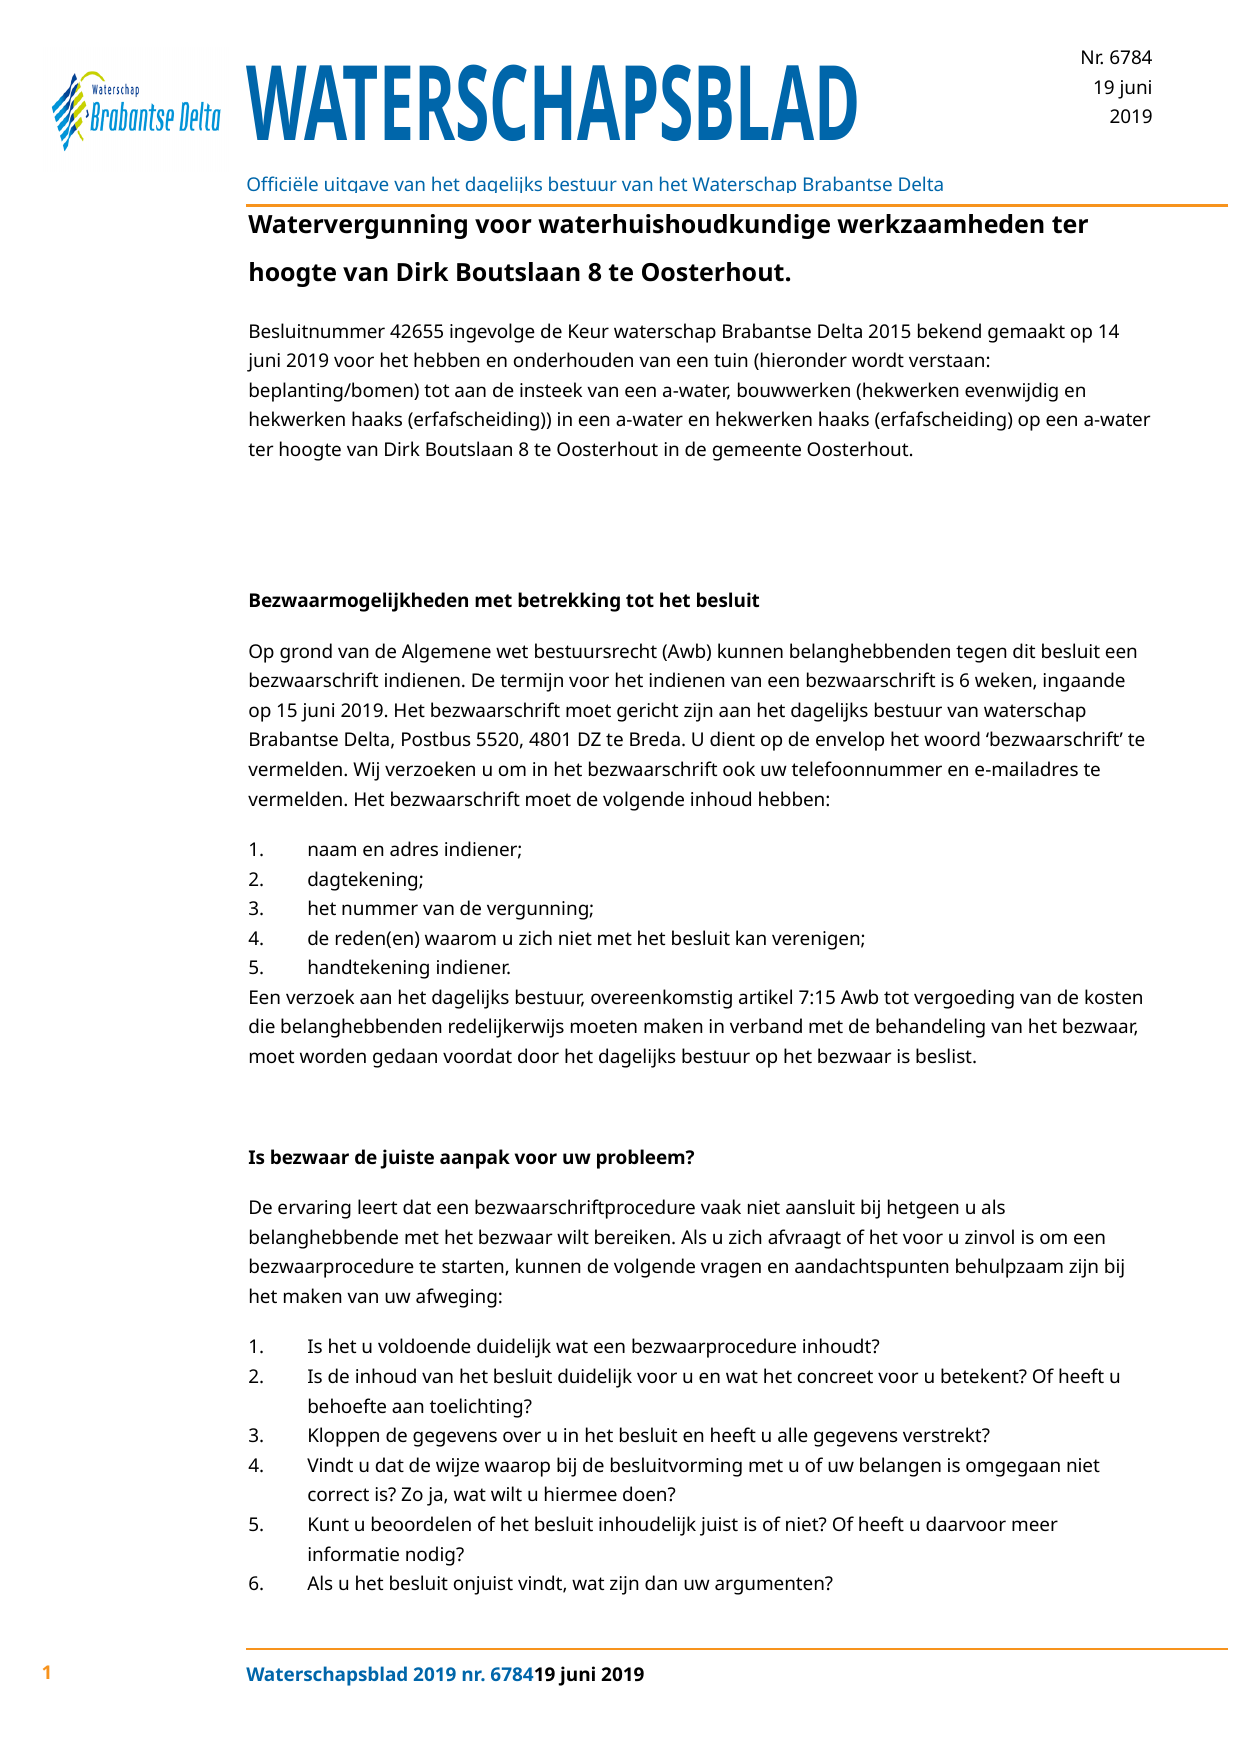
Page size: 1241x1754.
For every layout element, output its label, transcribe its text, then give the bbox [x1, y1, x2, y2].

text Een verzoek aan het dagelijks bestuur, overeenkomstig artikel 7:15 Awb tot vergoeding van de kosten die belanghebbenden redelijkerwijs moeten maken in verband met de behandeling van het bezwaar, moet worden gedaan voordat door het dagelijks bestuur op het bezwaar is beslist. [248, 984, 1152, 1069]
list Is het u voldoende duidelijk wat een bezwaarprocedure inhoudt? [248, 1334, 1152, 1359]
list Als u het besluit onjuist vindt, wat zijn dan uw argumenten? [248, 1570, 1152, 1596]
text Bezwaarmogelijkheden met betrekking tot het besluit [248, 587, 1152, 613]
list de reden(en) waarom u zich niet met het besluit kan verenigen; [248, 925, 1152, 951]
text Watervergunning voor waterhuishoudkundige werkzaamheden ter hoogte van Dirk Boutslaan 8 te Oosterhout. [248, 207, 1152, 288]
list Is de inhoud van het besluit duidelijk voor u en wat het concreet voor u betekent? Of heeft u behoefte aan toelichting? [248, 1363, 1152, 1419]
text Op grond van de Algemene wet bestuursrecht (Awb) kunnen belanghebbenden tegen dit besluit een bezwaarschrift indienen. De termijn voor het indienen van een bezwaarschrift is 6 weken, ingaande op 15 juni 2019. Het bezwaarschrift moet gericht zijn aan het dagelijks bestuur van waterschap Brabantse Delta, Postbus 5520, 4801 DZ te Breda. U dient op de envelop het woord ‘bezwaarschrift’ te vermelden. Wij verzoeken u om in het bezwaarschrift ook uw telefoonnummer en e‑mailadres te vermelden. Het bezwaarschrift moet de volgende inhoud hebben: [248, 638, 1152, 812]
picture [41, 47, 231, 172]
list dagtekening; [248, 866, 1152, 892]
list Vindt u dat de wijze waarop bij de besluitvorming met u of uw belangen is omgegaan niet correct is? Zo ja, wat wilt u hiermee doen? [248, 1452, 1152, 1507]
list Kunt u beoordelen of het besluit inhoudelijk juist is of niet? Of heeft u daarvoor meer informatie nodig? [248, 1511, 1152, 1567]
list handtekening indiener. [248, 954, 1152, 980]
list het nummer van de vergunning; [248, 895, 1152, 921]
text Besluitnummer 42655 ingevolge de Keur waterschap Brabantse Delta 2015 bekend gemaakt op 14 juni 2019 voor het hebben en onderhouden van een tuin (hieronder wordt verstaan: beplanting/bomen) tot aan de insteek van een a-water, bouwwerken (hekwerken evenwijdig en hekwerken haaks (erfafscheiding)) in een a-water en hekwerken haaks (erfafscheiding) op een a-water ter hoogte van Dirk Boutslaan 8 te Oosterhout in de gemeente Oosterhout. [248, 318, 1152, 462]
list naam en adres indiener; [248, 836, 1152, 862]
text De ervaring leert dat een bezwaarschriftprocedure vaak niet aansluit bij hetgeen u als belanghebbende met het bezwaar wilt bereiken. Als u zich afvraagt of het voor u zinvol is om een bezwaarprocedure te starten, kunnen de volgende vragen en aandachtspunten behulpzaam zijn bij het maken van uw afweging: [248, 1194, 1152, 1309]
list Kloppen de gegevens over u in het besluit en heeft u alle gegevens verstrekt? [248, 1422, 1152, 1448]
text Is bezwaar de juiste aanpak voor uw probleem? [248, 1144, 1152, 1170]
